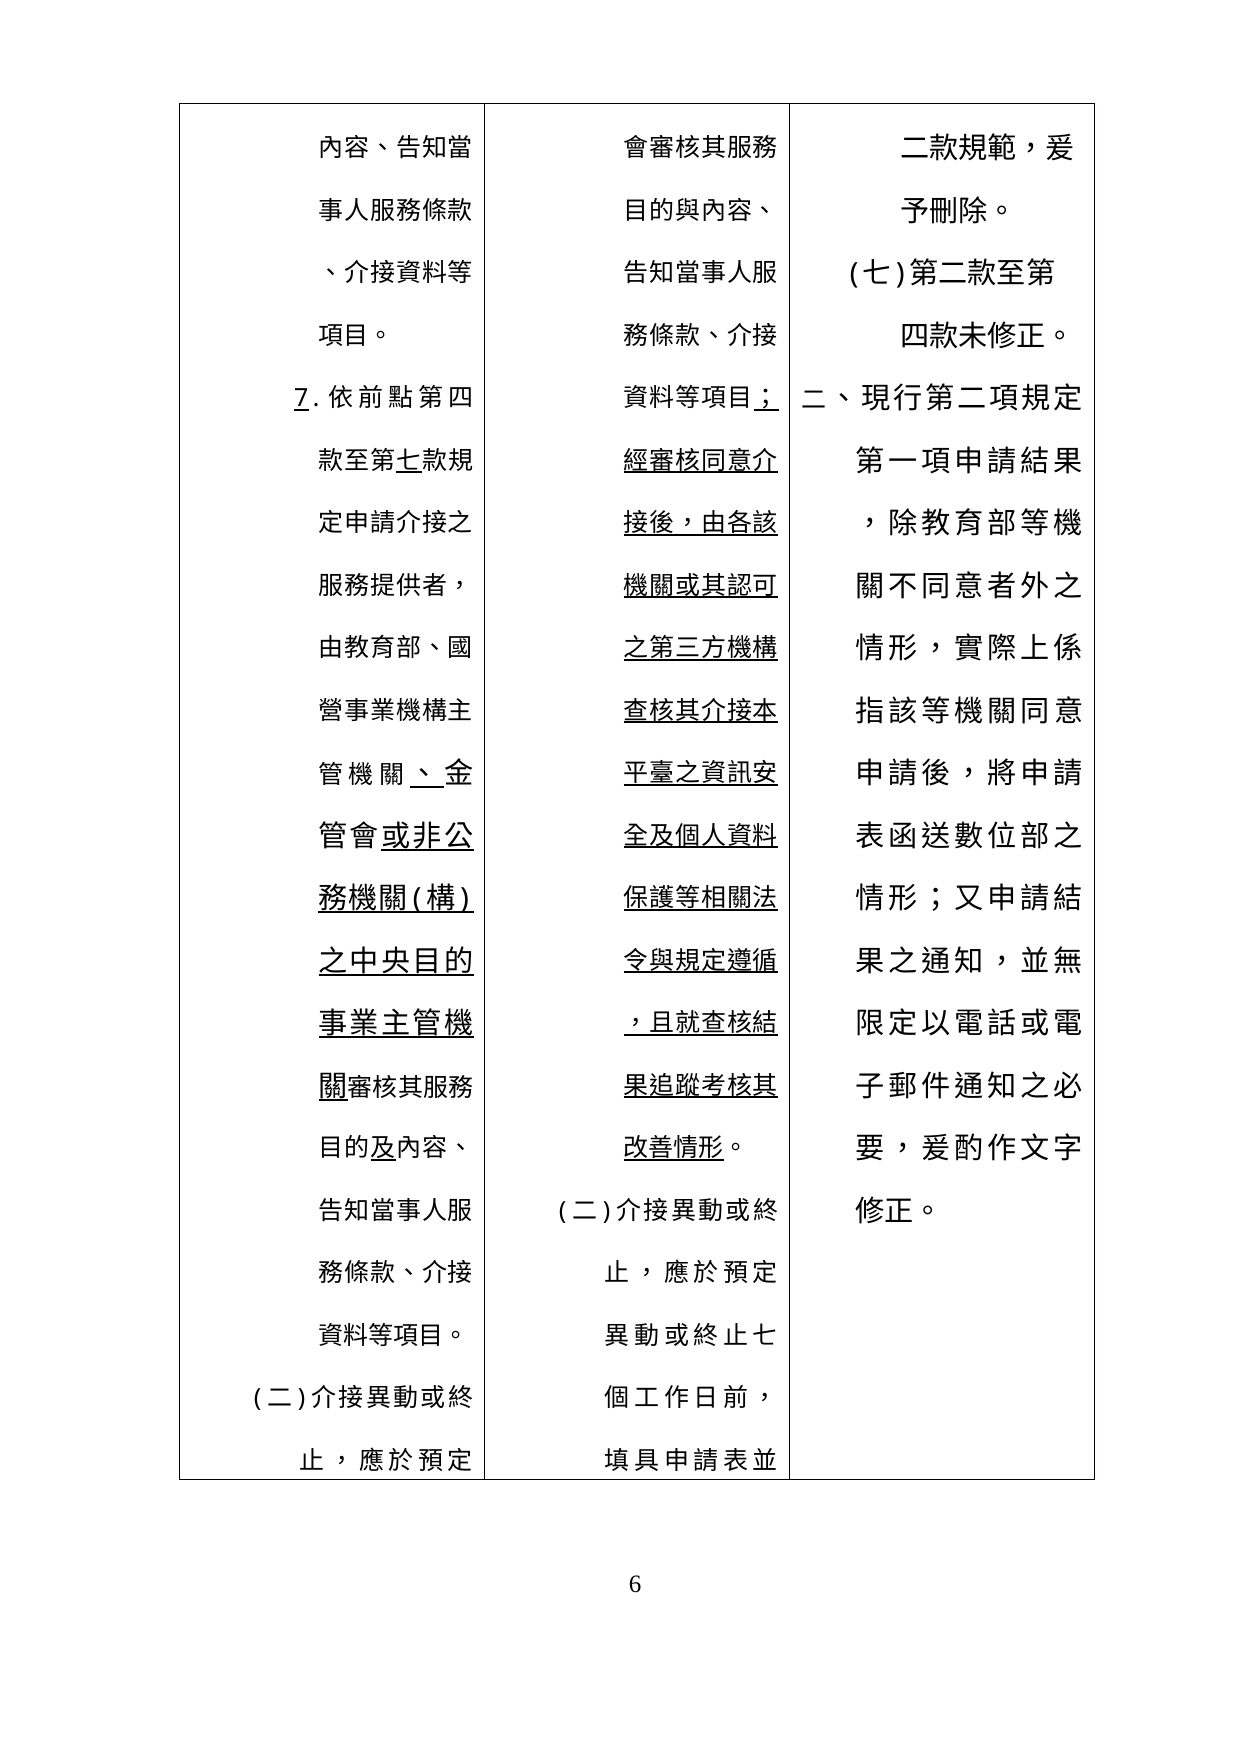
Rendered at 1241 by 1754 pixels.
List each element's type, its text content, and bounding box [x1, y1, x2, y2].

table_cell 二款規範，爰予刪除。 (七)第二款至第四款未修正。 二、現行第二項規定第一項申請結果，除教育部等機關不同意者外之情形，實際上係指該等機關同意申請後，將申請表函送數位部之情形；又申請結果之通知，並無限定以電話或電子郵件通知之必要，爰酌作文字修正。 [790, 104, 1094, 1479]
table_cell 會審核其服務目的與內容、告知當事人服務條款、介接資料等項目；經審核同意介接後，由各該機關或其認可之第三方機構查核其介接本平臺之資訊安全及個人資料保護等相關法令與規定遵循，且就查核結果追蹤考核其改善情形。 (二)介接異動或終止，應於預定異動或終止七個工作日前，填具申請表並 [485, 104, 789, 1479]
table_cell 內容、告知當事人服務條款、介接資料等項目。 7.依前點第四款至第七款規定申請介接之服務提供者，由教育部、國營事業機構主管機關、金管會或非公務機關(構)之中央目的事業主管機關審核其服務目的及內容、告知當事人服務條款、介接資料等項目。 (二)介接異動或終止，應於預定 [180, 104, 484, 1479]
